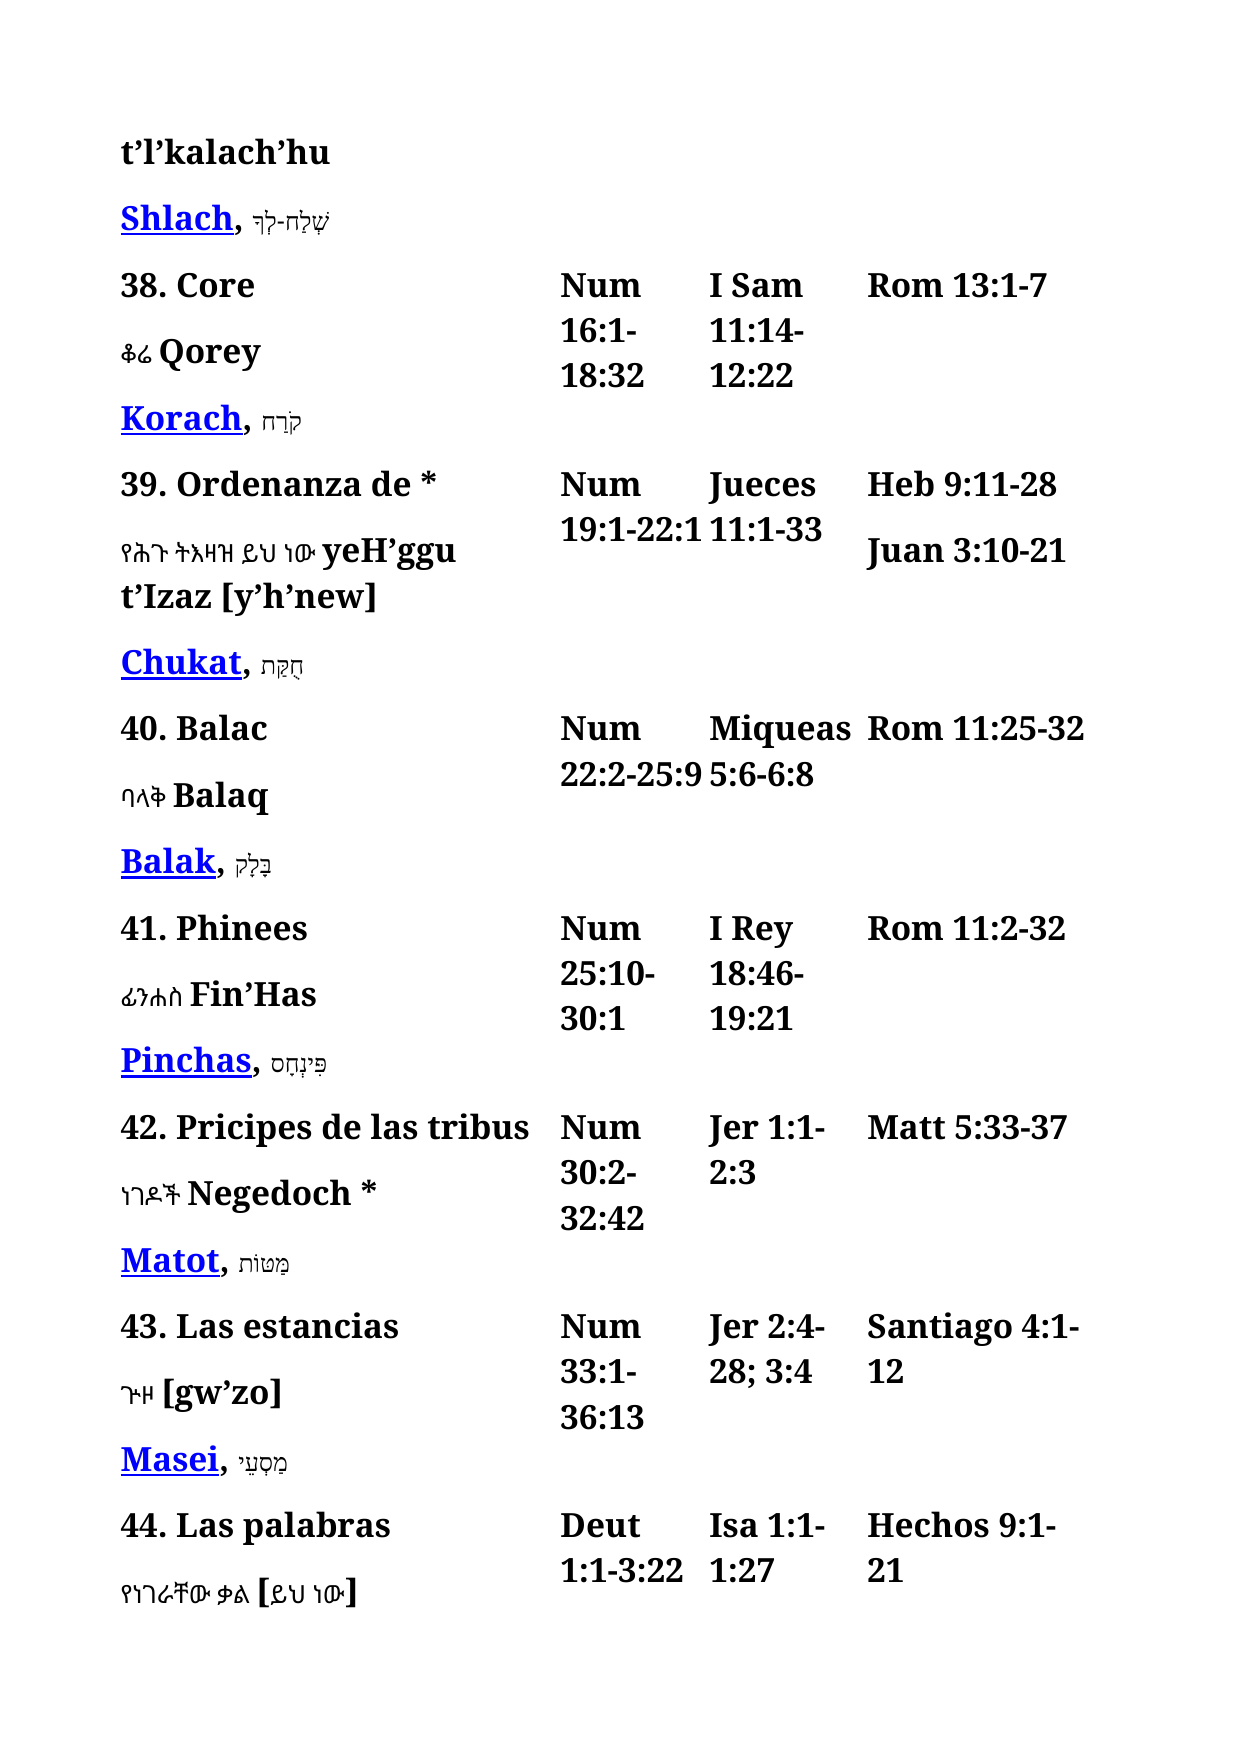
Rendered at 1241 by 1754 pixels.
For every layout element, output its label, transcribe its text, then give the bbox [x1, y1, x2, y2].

table_cell Num 19:1-22:1 [558, 450, 707, 695]
table_cell Num 33:1-36:13 [558, 1292, 707, 1491]
table_cell [865, 118, 1093, 251]
table_cell 42. Pricipes de las tribus ነገዶች Negedoch * Matot, מַּטּוֹת [118, 1093, 558, 1292]
table_cell [558, 118, 707, 251]
table_cell Matt 5:33-37 [865, 1093, 1093, 1292]
table_cell Num 25:10-30:1 [558, 894, 707, 1093]
table_cell 43. Las estancias ጕዞ [gw’zo] Masei, מַסְעֵי [118, 1292, 558, 1491]
table_cell [707, 118, 865, 251]
table_cell 40. Balac ባላቅ Balaq Balak, בָּלָק [118, 695, 558, 894]
table_cell Num 30:2-32:42 [558, 1093, 707, 1292]
table_cell Isa 1:1-1:27 [707, 1491, 865, 1614]
table_cell Santiago 4:1-12 [865, 1292, 1093, 1491]
table_cell 41. Phinees ፊንሐስ Fin’Has Pinchas, פִּינְחָס [118, 894, 558, 1093]
table_cell Jueces 11:1-33 [707, 450, 865, 695]
table_cell 38. Core ቆሬ Qorey Korach, קֹרַח [118, 251, 558, 450]
table_cell Jer 2:4-28; 3:4 [707, 1292, 865, 1491]
table_cell I Rey 18:46-19:21 [707, 894, 865, 1093]
table_cell Jer 1:1-2:3 [707, 1093, 865, 1292]
table_cell I Sam 11:14-12:22 [707, 251, 865, 450]
table_cell Rom 11:25-32 [865, 695, 1093, 894]
table_cell Num 22:2-25:9 [558, 695, 707, 894]
table_cell 44. Las palabras የነገራቸው ቃል [ይህ ነው] yeNegerachew Qal [yih’new] Devarim, דְּבָרִים [118, 1491, 558, 1614]
table_cell Rom 13:1-7 [865, 251, 1093, 450]
table_cell Hechos 9:1-21 [865, 1491, 1093, 1614]
table_cell 37. Envia ላክ…ትልካላችሁ Lakk t’l’kalach’hu Shlach, שְׁלַח-לְךָ [118, 118, 558, 251]
table_cell Deut 1:1-3:22 [558, 1491, 707, 1614]
table_cell Num 16:1-18:32 [558, 251, 707, 450]
table_cell Heb 9:11-28 Juan 3:10-21 [865, 450, 1093, 695]
table_cell Rom 11:2-32 [865, 894, 1093, 1093]
table_cell 39. Ordenanza de * የሕጉ ትእዛዝ ይህ ነው yeH’ggu t’Izaz [y’h’new] Chukat, חֻקַּת [118, 450, 558, 695]
table_cell Miqueas 5:6-6:8 [707, 695, 865, 894]
